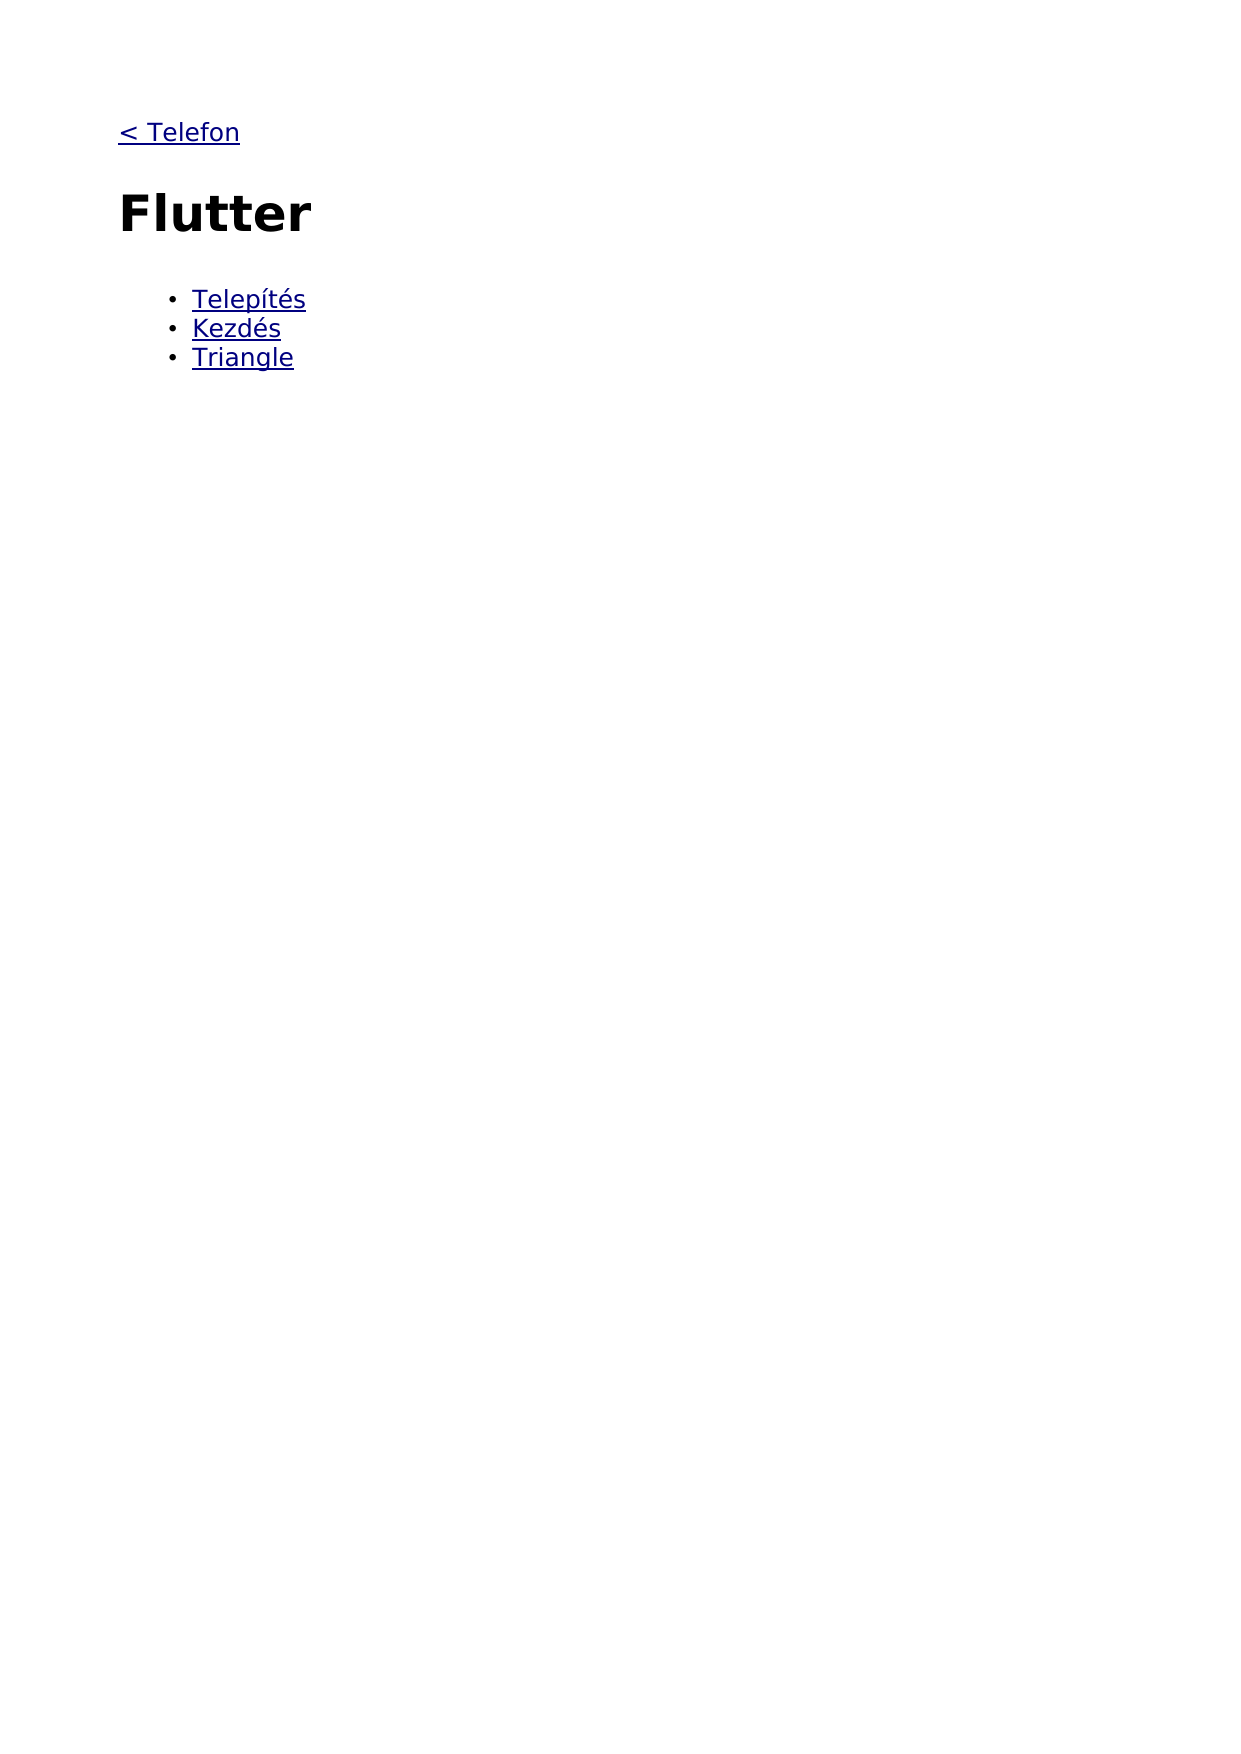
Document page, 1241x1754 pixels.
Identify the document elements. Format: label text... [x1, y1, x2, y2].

text < Telefon [118, 118, 1122, 147]
list Kezdés [177, 314, 1122, 343]
list Telepítés [177, 285, 1122, 314]
subtitle Flutter [118, 185, 1122, 243]
list Triangle [177, 343, 1122, 372]
